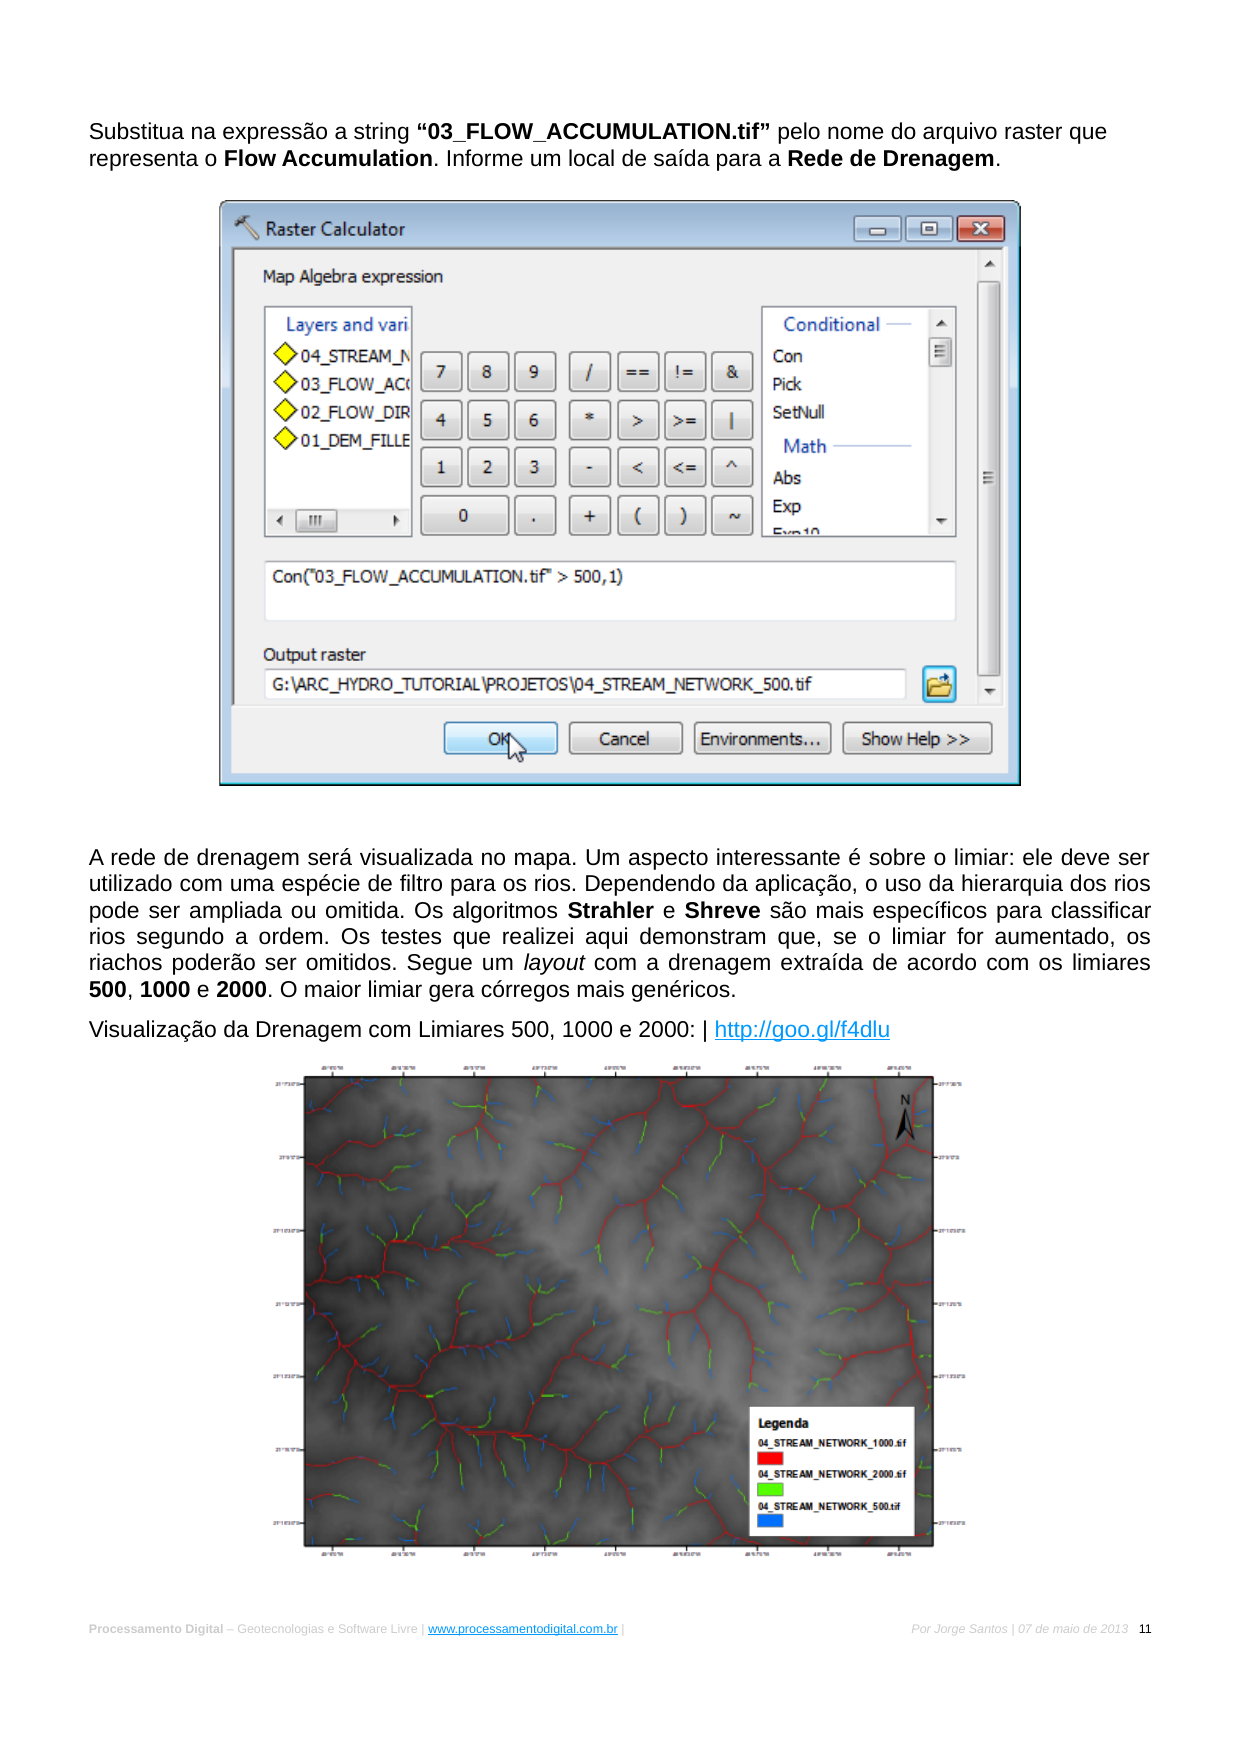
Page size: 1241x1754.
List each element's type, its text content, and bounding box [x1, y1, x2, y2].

picture [219, 200, 1021, 786]
text Visualização da Drenagem com Limiares 500, 1000 e 2000: | http://goo.gl/f4dlu [88, 1014, 1152, 1043]
picture [265, 1055, 975, 1576]
text Substitua na expressão a string “03_FLOW_ACCUMULATION.tif” pelo nome do arquivo raster que representa o Flow Accumulation. Informe um local de saída para a Rede de Drenagem. [88, 118, 1152, 171]
text A rede de drenagem será visualizada no mapa. Um aspecto interessante é sobre o limiar: ele deve ser utilizado com uma espécie de filtro para os rios. Dependendo da aplicação, o uso da hierarquia dos rios pode ser ampliada ou omitida. Os algoritmos Strahler e Shreve são mais específicos para classificar rios segundo a ordem. Os testes que realizei aqui demonstram que, se o limiar for aumentado, os riachos poderão ser omitidos. Segue um layout com a drenagem extraída de acordo com os limiares 500, 1000 e 2000. O maior limiar gera córregos mais genéricos. [88, 844, 1152, 1002]
